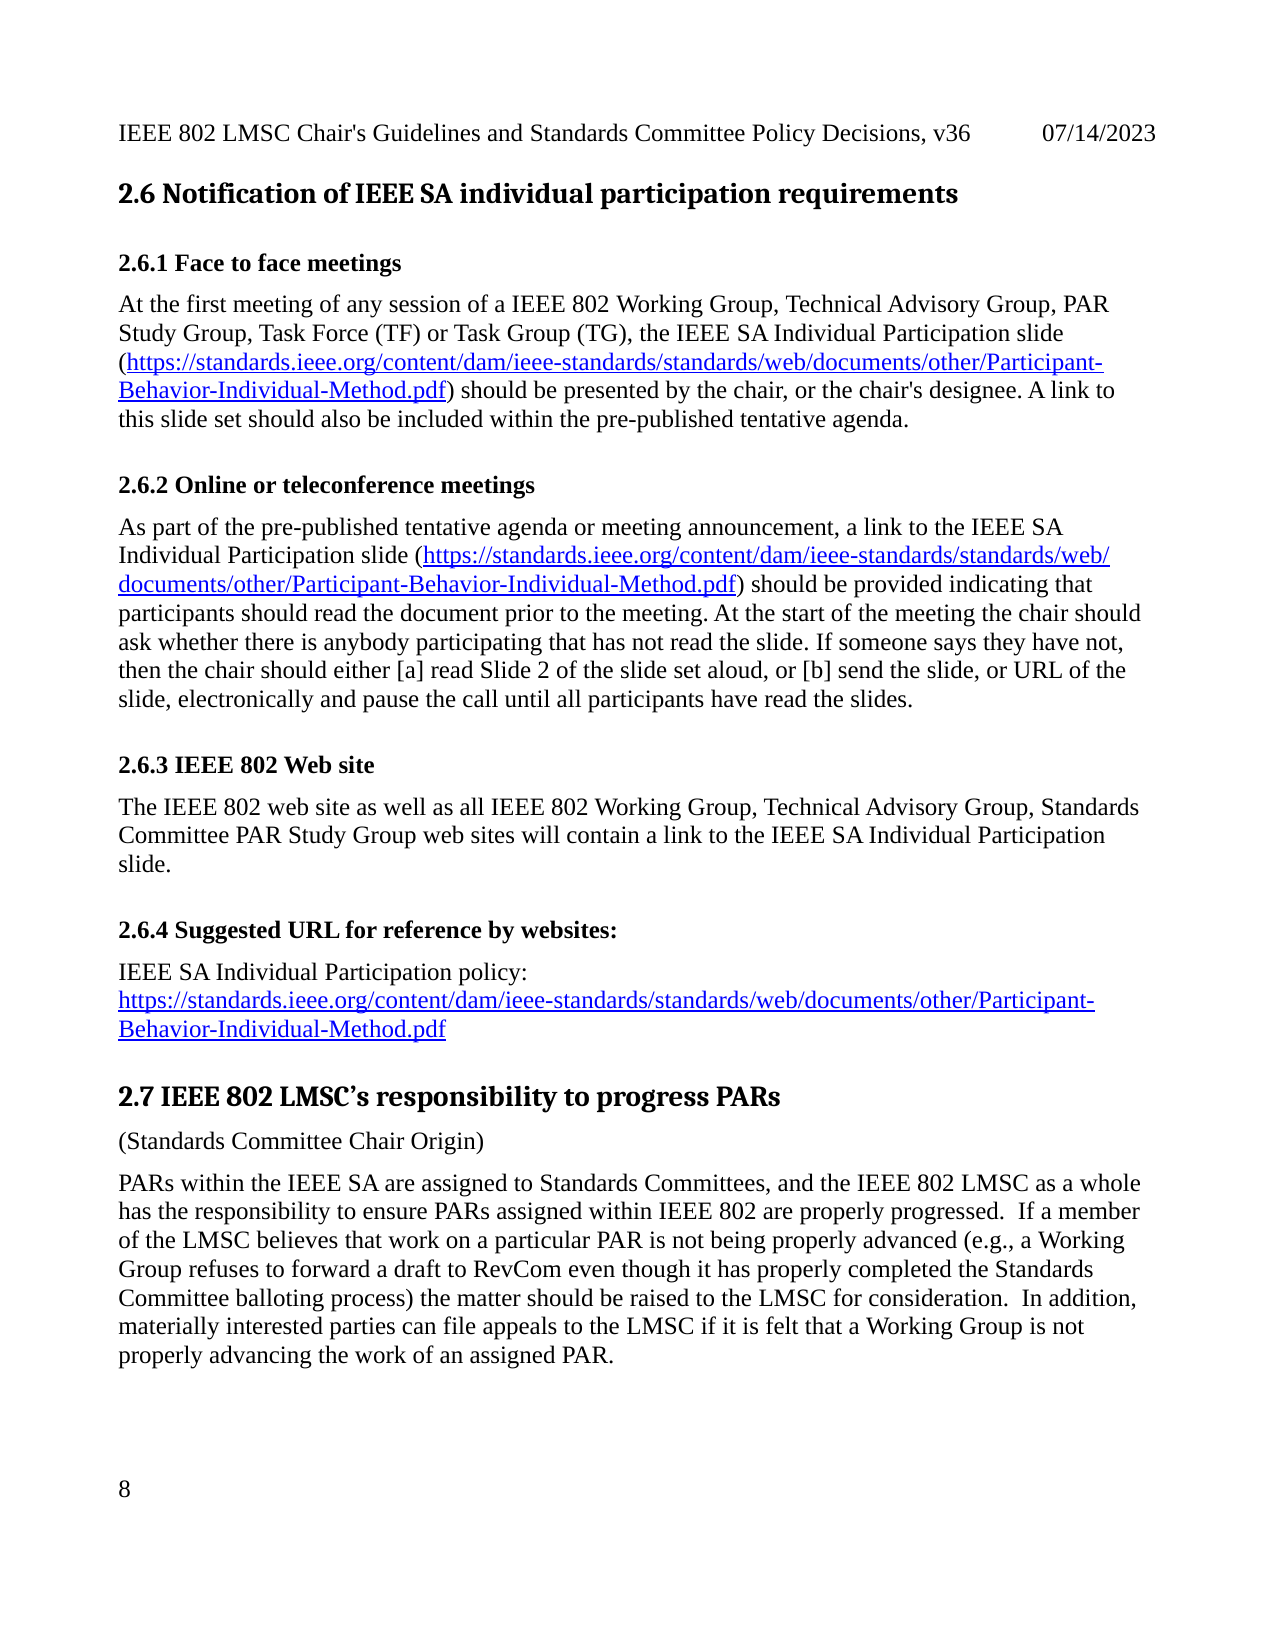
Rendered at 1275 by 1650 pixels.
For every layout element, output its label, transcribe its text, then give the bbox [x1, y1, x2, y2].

subtitle Online or teleconference meetings [118, 470, 1157, 499]
subtitle Suggested URL for reference by websites: [118, 915, 1157, 944]
subtitle IEEE 802 Web site [118, 750, 1157, 779]
text IEEE SA Individual Participation policy: https://standards.ieee.org/content/dam/ieee-standards/standards/web/documents/other/Participant-Behavior-Individual-Method.pdf [118, 957, 1157, 1043]
text The IEEE 802 web site as well as all IEEE 802 Working Group, Technical Advisory Group, Standards Committee PAR Study Group web sites will contain a link to the IEEE SA Individual Participation slide. [118, 792, 1157, 878]
subtitle Face to face meetings [118, 248, 1157, 277]
text At the first meeting of any session of a IEEE 802 Working Group, Technical Advisory Group, PAR Study Group, Task Force (TF) or Task Group (TG), the IEEE SA Individual Participation slide (https://standards.ieee.org/content/dam/ieee-standards/standards/web/documents/other/Participant-Behavior-Individual-Method.pdf) should be presented by the chair, or the chair's designee. A link to this slide set should also be included within the pre-published tentative agenda. [118, 289, 1157, 433]
text As part of the pre-published tentative agenda or meeting announcement, a link to the IEEE SA Individual Participation slide (https://standards.ieee.org/content/dam/ieee-standards/standards/web/documents/other/Participant-Behavior-Individual-Method.pdf) should be provided indicating that participants should read the document prior to the meeting. At the start of the meeting the chair should ask whether there is anybody participating that has not read the slide. If someone says they have not, then the chair should either [a] read Slide 2 of the slide set aloud, or [b] send the slide, or URL of the slide, electronically and pause the call until all participants have read the slides. [118, 512, 1157, 713]
text PARs within the IEEE SA are assigned to Standards Committees, and the IEEE 802 LMSC as a whole has the responsibility to ensure PARs assigned within IEEE 802 are properly progressed. If a member of the LMSC believes that work on a particular PAR is not being properly advanced (e.g., a Working Group refuses to forward a draft to RevCom even though it has properly completed the Standards Committee balloting process) the matter should be raised to the LMSC for consideration. In addition, materially interested parties can file appeals to the LMSC if it is felt that a Working Group is not properly advancing the work of an assigned PAR. [118, 1168, 1157, 1369]
subtitle IEEE 802 LMSC’s responsibility to progress PARs [118, 1080, 1157, 1114]
text (Standards Committee Chair Origin) [118, 1126, 1157, 1155]
subtitle Notification of IEEE SA individual participation requirements [118, 177, 1157, 210]
